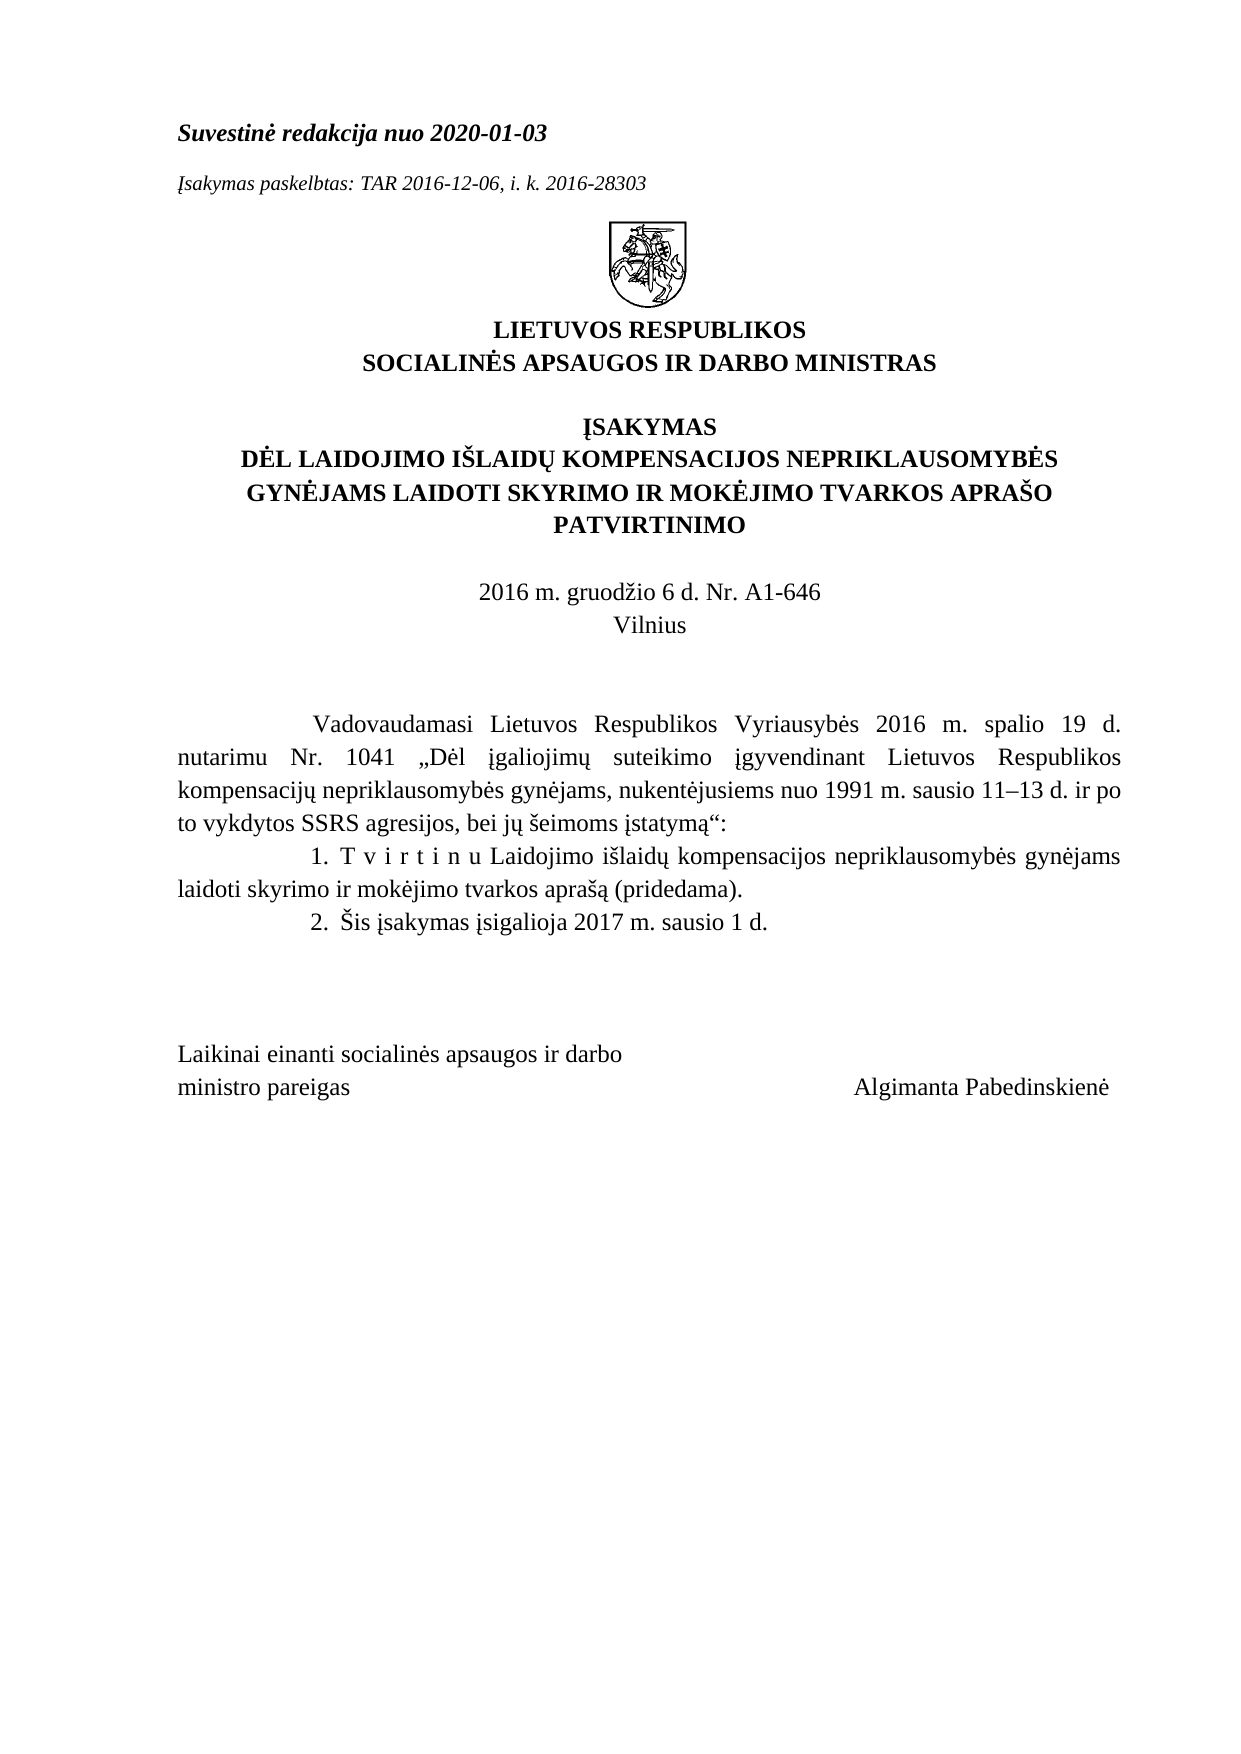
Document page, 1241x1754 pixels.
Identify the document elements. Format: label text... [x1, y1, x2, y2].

text Laikinai einanti socialinės apsaugos ir darbo [177, 1039, 1122, 1068]
text LIETUVOS RESPUBLIKOS [177, 315, 1122, 344]
text ĮSAKYMAS [177, 412, 1122, 440]
text SOCIALINĖS APSAUGOS IR DARBO MINISTRAS [177, 348, 1122, 377]
text Suvestinė redakcija nuo 2020-01-03 [177, 118, 1122, 147]
text Vilnius [177, 610, 1122, 638]
text 1. T v i r t i n u Laidojimo išlaidų kompensacijos nepriklausomybės gynėjams laidoti skyrimo ir mokėjimo tvarkos aprašą (pridedama). [177, 841, 1122, 903]
text Vadovaudamasi Lietuvos Respublikos Vyriausybės 2016 m. spalio 19 d. nutarimu Nr. 1041 „Dėl įgaliojimų suteikimo įgyvendinant Lietuvos Respublikos kompensacijų nepriklausomybės gynėjams, nukentėjusiems nuo 1991 m. sausio 11–13 d. ir po to vykdytos SSRS agresijos, bei jų šeimoms įstatymą“: [177, 709, 1122, 837]
text Įsakymas paskelbtas: TAR 2016-12-06, i. k. 2016-28303 [177, 171, 1122, 195]
text ministro pareigas Algimanta Pabedinskienė [177, 1072, 1122, 1101]
text DĖL Laidojimo išlaidų kompensacijos nepriklausomybės gynėjams laidoti skyrimo ir mokėjimo tvarkos aprašo patvirtinimo [177, 444, 1122, 539]
text 2. Šis įsakymas įsigalioja 2017 m. sausio 1 d. [177, 907, 1122, 936]
text 2016 m. gruodžio 6 d. Nr. A1-646 [177, 577, 1122, 605]
